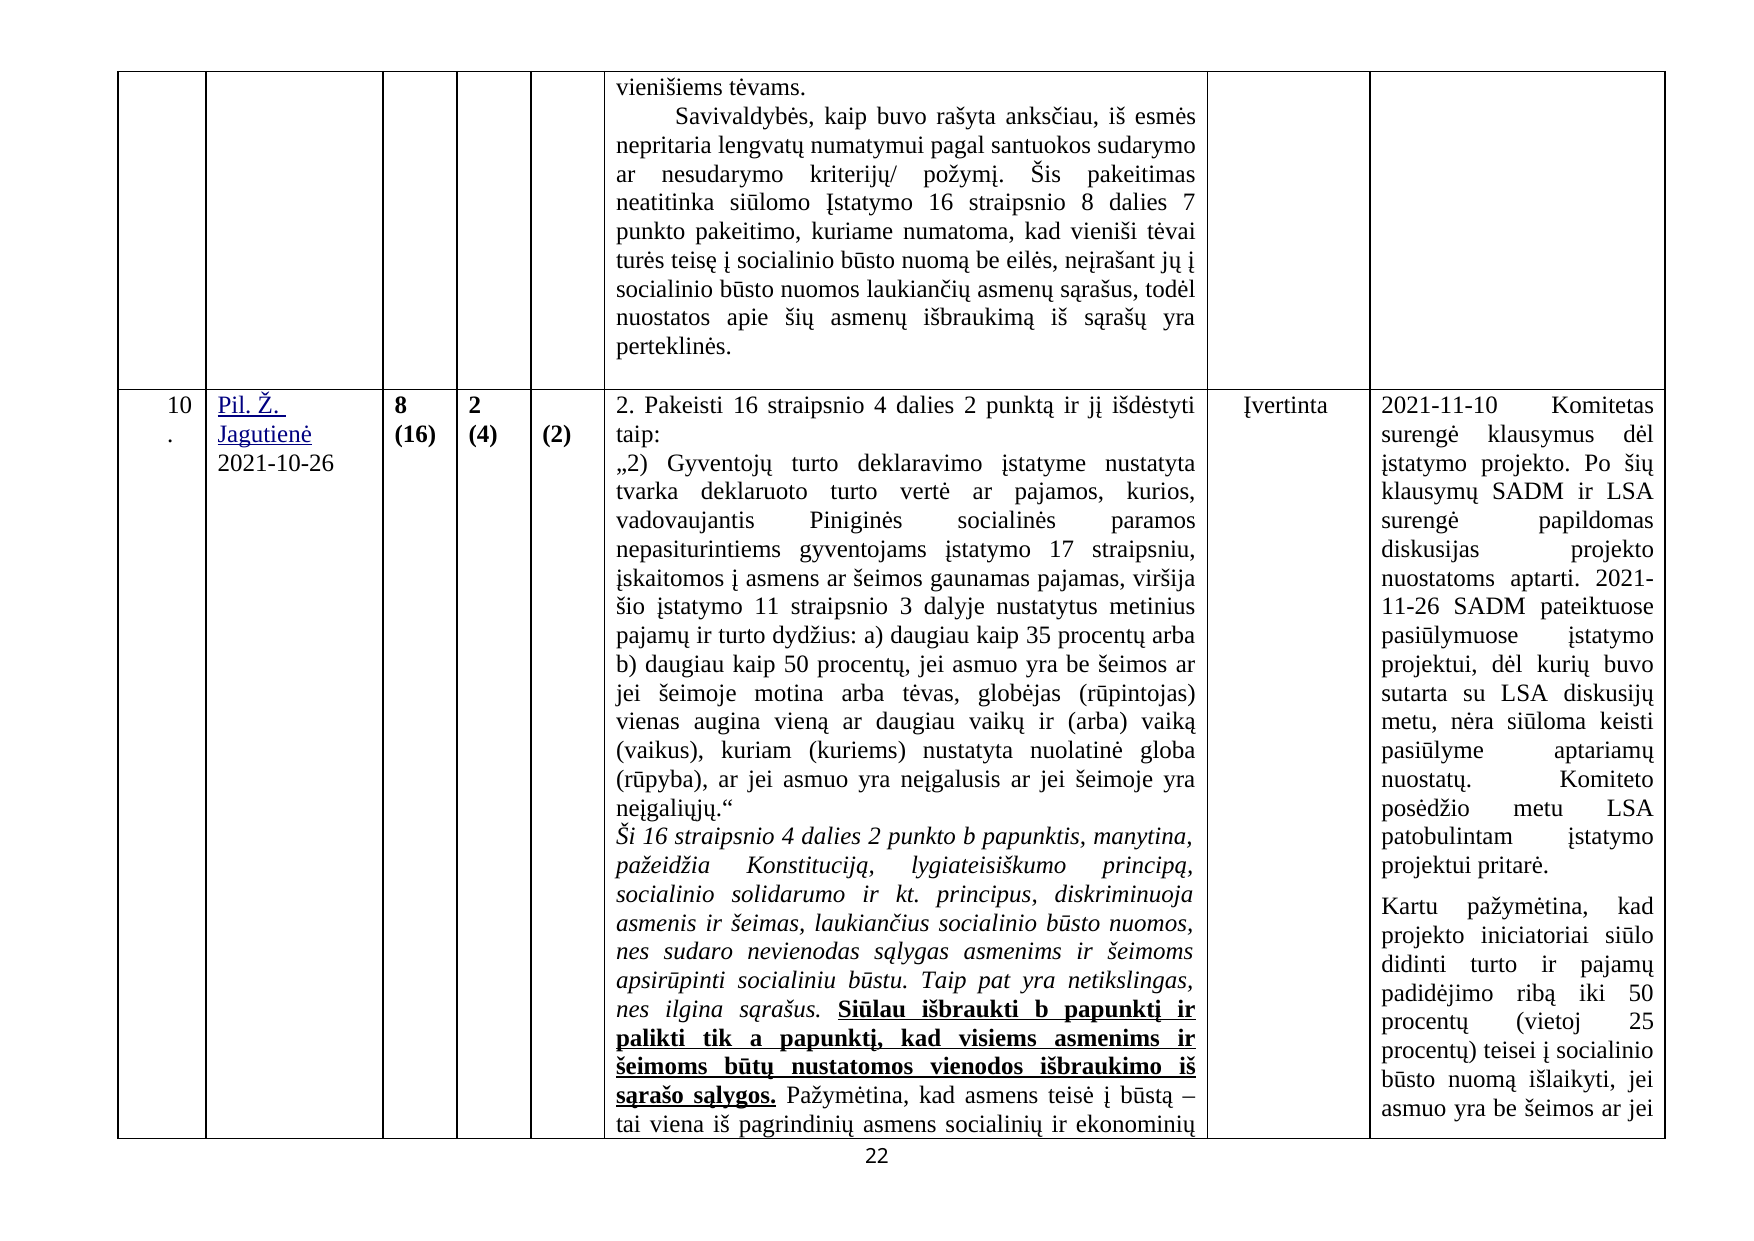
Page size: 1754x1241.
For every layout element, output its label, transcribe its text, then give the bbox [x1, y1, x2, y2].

table_cell Pil. Ž. Jagutienė 2021-10-26 [207, 390, 382, 1138]
table_cell [532, 72, 604, 389]
table_cell [1208, 72, 1369, 389]
table_cell vienišiems tėvams. Savivaldybės, kaip buvo rašyta anksčiau, iš esmės nepritaria lengvatų numatymui pagal santuokos sudarymo ar nesudarymo kriterijų/ požymį. Šis pakeitimas neatitinka siūlomo Įstatymo 16 straipsnio 8 dalies 7 punkto pakeitimo, kuriame numatoma, kad vieniši tėvai turės teisę į socialinio būsto nuomą be eilės, neįrašant jų į socialinio būsto nuomos laukiančių asmenų sąrašus, todėl nuostatos apie šių asmenų išbraukimą iš sąrašų yra perteklinės. [605, 72, 1207, 389]
table_cell 2. Pakeisti 16 straipsnio 4 dalies 2 punktą ir jį išdėstyti taip: „2) Gyventojų turto deklaravimo įstatyme nustatyta tvarka deklaruoto turto vertė ar pajamos, kurios, vadovaujantis Piniginės socialinės paramos nepasiturintiems gyventojams įstatymo 17 straipsniu, įskaitomos į asmens ar šeimos gaunamas pajamas, viršija šio įstatymo 11 straipsnio 3 dalyje nustatytus metinius pajamų ir turto dydžius: a) daugiau kaip 35 procentų arba b) daugiau kaip 50 procentų, jei asmuo yra be šeimos ar jei šeimoje motina arba tėvas, globėjas (rūpintojas) vienas augina vieną ar daugiau vaikų ir (arba) vaiką (vaikus), kuriam (kuriems) nustatyta nuolatinė globa (rūpyba), ar jei asmuo yra neįgalusis ar jei šeimoje yra neįgaliųjų.“ Ši 16 straipsnio 4 dalies 2 punkto b papunktis, manytina, pažeidžia Konstituciją, lygiateisiškumo principą, socialinio solidarumo ir kt. principus, diskriminuoja asmenis ir šeimas, laukiančius socialinio būsto nuomos, nes sudaro nevienodas sąlygas asmenims ir šeimoms apsirūpinti socialiniu būstu. Taip pat yra netikslingas, nes ilgina sąrašus. Siūlau išbraukti b papunktį ir palikti tik a papunktį, kad visiems asmenims ir šeimoms būtų nustatomos vienodos išbraukimo iš sąrašo sąlygos. Pažymėtina, kad asmens teisė į būstą – tai viena iš pagrindinių asmens socialinių ir ekonominių [605, 390, 1207, 1138]
table_cell [1371, 72, 1664, 389]
table_cell (2) [532, 390, 604, 1138]
table_cell 2021-11-10 Komitetas surengė klausymus dėl įstatymo projekto. Po šių klausymų SADM ir LSA surengė papildomas diskusijas projekto nuostatoms aptarti. 2021-11-26 SADM pateiktuose pasiūlymuose įstatymo projektui, dėl kurių buvo sutarta su LSA diskusijų metu, nėra siūloma keisti pasiūlyme aptariamų nuostatų. Komiteto posėdžio metu LSA patobulintam įstatymo projektui pritarė. Kartu pažymėtina, kad projekto iniciatoriai siūlo didinti turto ir pajamų padidėjimo ribą iki 50 procentų (vietoj 25 procentų) teisei į socialinio būsto nuomą išlaikyti, jei asmuo yra be šeimos ar jei [1371, 390, 1664, 1138]
table_cell 8 (16) [384, 390, 456, 1138]
table_cell [384, 72, 456, 389]
table_cell 2 (4) [458, 390, 530, 1138]
table_cell [207, 72, 382, 389]
table_cell [119, 390, 205, 1138]
table_cell [458, 72, 530, 389]
table_cell [119, 72, 205, 389]
table_cell Įvertinta [1208, 390, 1369, 1138]
